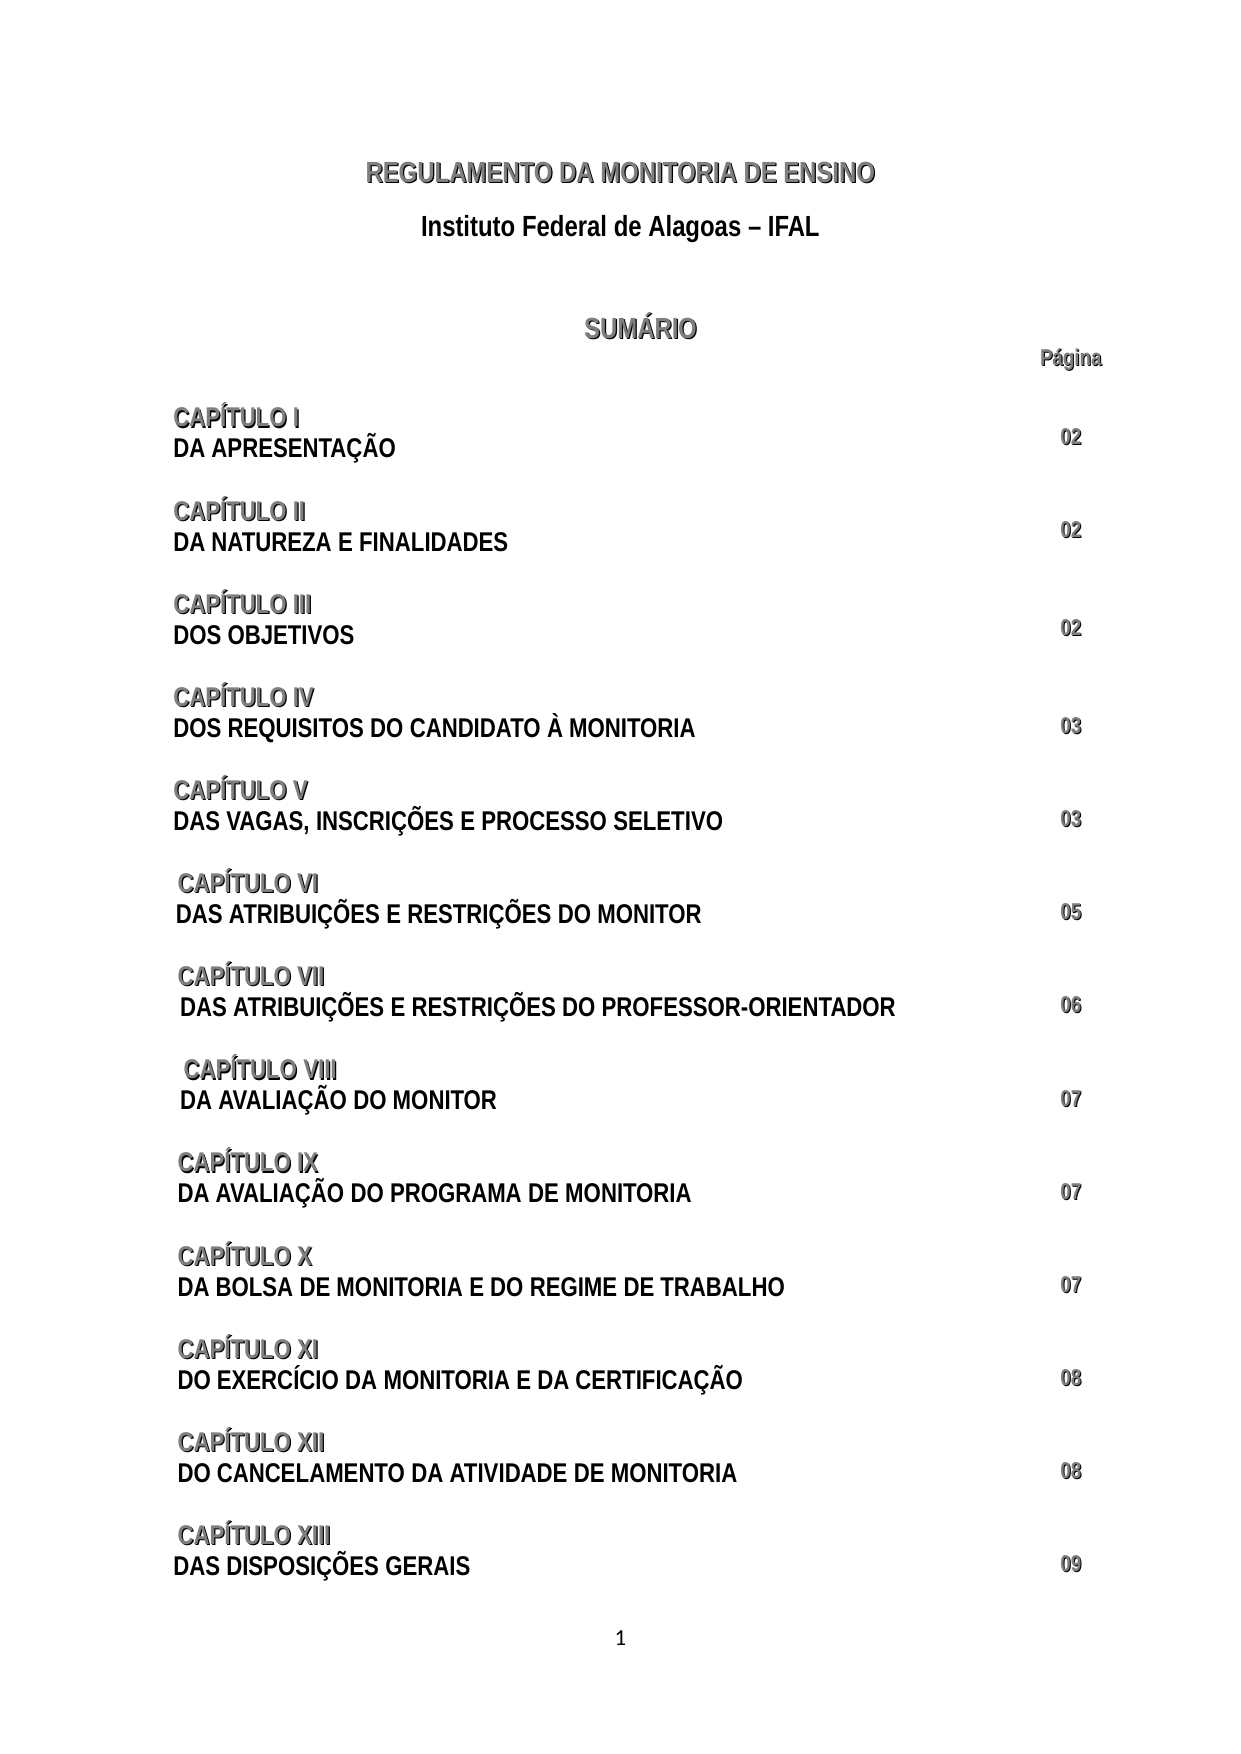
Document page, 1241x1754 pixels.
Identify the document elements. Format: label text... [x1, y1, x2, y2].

table_cell 07 [1034, 1023, 1107, 1116]
table_cell Página [1034, 344, 1107, 371]
table_cell 03 [1034, 650, 1107, 743]
table_cell 06 [1034, 929, 1107, 1022]
table_cell CAPÍTULO V DAS VAGAS, INSCRIÇÕES E PROCESSO SELETIVO [118, 743, 1034, 836]
table_cell CAPÍTULO VI DAS ATRIBUIÇÕES E RESTRIÇÕES DO MONITOR [118, 836, 1034, 929]
table_cell CAPÍTULO III DOS OBJETIVOS [118, 557, 1034, 650]
table_cell CAPÍTULO XII DO CANCELAMENTO DA ATIVIDADE DE MONITORIA [118, 1395, 1034, 1488]
table_cell 08 [1034, 1302, 1107, 1395]
table_cell [118, 344, 1034, 371]
table_cell CAPÍTULO II DA NATUREZA E FINALIDADES [118, 464, 1034, 557]
table_cell 07 [1034, 1209, 1107, 1302]
table_cell CAPÍTULO XIII DAS DISPOSIÇÕES GERAIS [118, 1488, 1034, 1581]
table_cell 03 [1034, 743, 1107, 836]
text REGULAMENTO DA MONITORIA DE ENSINO [118, 155, 1122, 188]
table_cell CAPÍTULO X DA BOLSA DE MONITORIA E DO REGIME DE TRABALHO [118, 1209, 1034, 1302]
table_cell CAPÍTULO IV DOS REQUISITOS DO CANDIDATO À MONITORIA [118, 650, 1034, 743]
table_cell CAPÍTULO IX DA AVALIAÇÃO DO PROGRAMA DE MONITORIA [118, 1116, 1034, 1209]
text Instituto Federal de Alagoas – IFAL [118, 209, 1122, 243]
table_cell CAPÍTULO XI DO EXERCÍCIO DA MONITORIA E DA CERTIFICAÇÃO [118, 1302, 1034, 1395]
table_cell CAPÍTULO I DA APRESENTAÇÃO [118, 371, 1034, 464]
table_cell 02 [1034, 557, 1107, 650]
table_cell 09 [1034, 1488, 1107, 1581]
table_header SUMÁRIO [118, 311, 1107, 344]
table_cell 08 [1034, 1395, 1107, 1488]
table_cell 02 [1034, 371, 1107, 464]
table_cell 07 [1034, 1116, 1107, 1209]
table_cell 02 [1034, 464, 1107, 557]
table_cell 05 [1034, 836, 1107, 929]
table_cell CAPÍTULO VIII DA AVALIAÇÃO DO MONITOR [118, 1023, 1034, 1116]
table_cell CAPÍTULO VII DAS ATRIBUIÇÕES E RESTRIÇÕES DO PROFESSOR-ORIENTADOR [118, 929, 1034, 1022]
